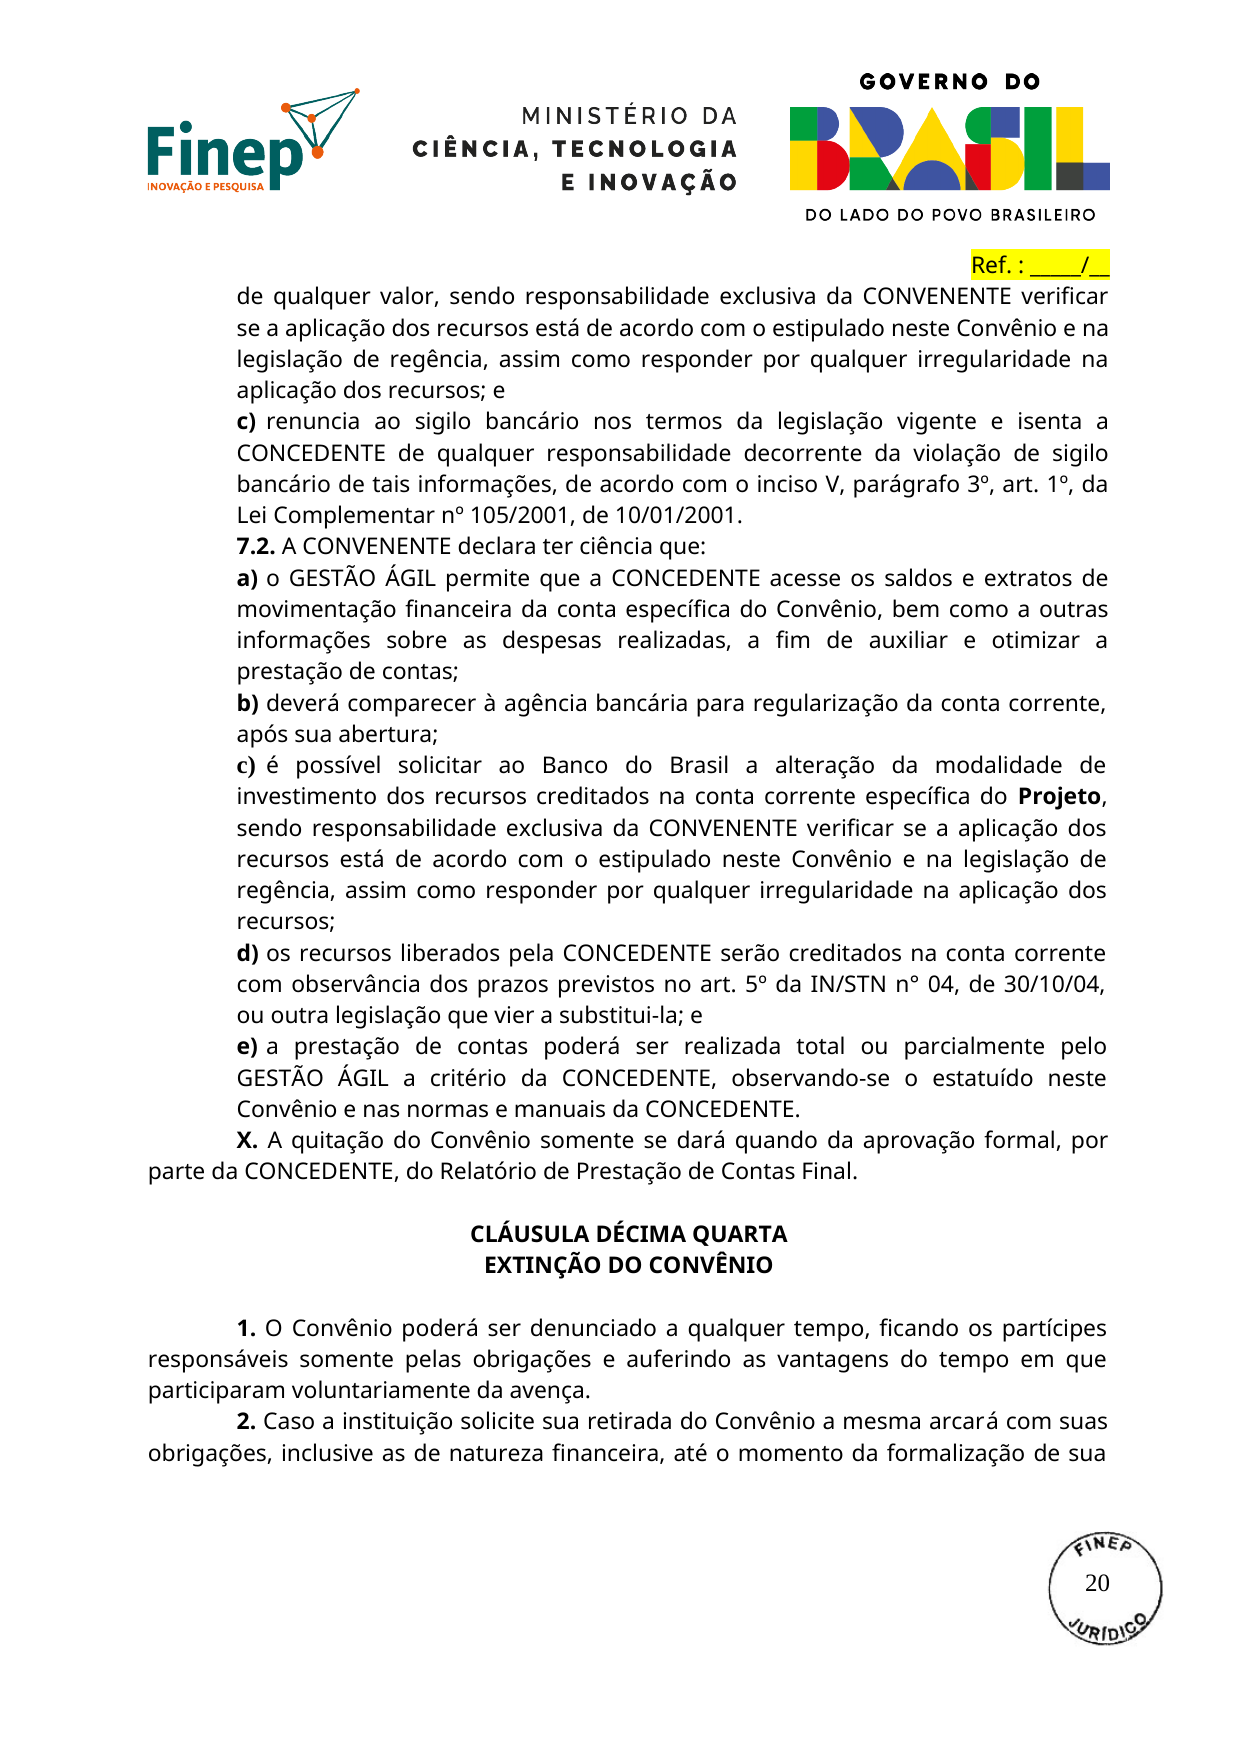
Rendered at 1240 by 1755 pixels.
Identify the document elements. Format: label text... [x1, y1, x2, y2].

text 2. Caso a instituição solicite sua retirada do Convênio a mesma arcará com suas obrigações, inclusive as de natureza financeira, até o momento da formalização de sua [148, 1405, 1108, 1468]
list de qualquer valor, sendo responsabilidade exclusiva da CONVENENTE verificar se a aplicação dos recursos está de acordo com o estipulado neste Convênio e na legislação de regência, assim como responder por qualquer irregularidade na aplicação dos recursos; e [236, 280, 1110, 405]
list CLÁUSULA DÉCIMA QUARTA [148, 1218, 1110, 1249]
list os recursos liberados pela CONCEDENTE serão creditados na conta corrente com observância dos prazos previstos no art. 5º da IN/STN n° 04, de 30/10/04, ou outra legislação que vier a substitui-la; e [236, 936, 1107, 1030]
list deverá comparecer à agência bancária para regularização da conta corrente, após sua abertura; [236, 686, 1107, 749]
list o GESTÃO ÁGIL permite que a CONCEDENTE acesse os saldos e extratos de movimentação financeira da conta específica do Convênio, bem como a outras informações sobre as despesas realizadas, a fim de auxiliar e otimizar a prestação de contas; [236, 561, 1110, 686]
text X. A quitação do Convênio somente se dará quando da aprovação formal, por parte da CONCEDENTE, do Relatório de Prestação de Contas Final. [148, 1124, 1110, 1186]
list EXTINÇÃO DO CONVÊNIO [148, 1249, 1110, 1280]
text 7.2. A CONVENENTE declara ter ciência que: [236, 530, 1110, 561]
list renuncia ao sigilo bancário nos termos da legislação vigente e isenta a CONCEDENTE de qualquer responsabilidade decorrente da violação de sigilo bancário de tais informações, de acordo com o inciso V, parágrafo 3º, art. 1º, da Lei Complementar nº 105/2001, de 10/01/2001. [236, 405, 1110, 530]
list a prestação de contas poderá ser realizada total ou parcialmente pelo GESTÃO ÁGIL a critério da CONCEDENTE, observando-se o estatuído neste Convênio e nas normas e manuais da CONCEDENTE. [236, 1030, 1107, 1124]
text 1. O Convênio poderá ser denunciado a qualquer tempo, ficando os partícipes responsáveis somente pelas obrigações e auferindo as vantagens do tempo em que participaram voluntariamente da avença. [148, 1311, 1108, 1405]
list é possível solicitar ao Banco do Brasil a alteração da modalidade de investimento dos recursos creditados na conta corrente específica do Projeto, sendo responsabilidade exclusiva da CONVENENTE verificar se a aplicação dos recursos está de acordo com o estipulado neste Convênio e na legislação de regência, assim como responder por qualquer irregularidade na aplicação dos recursos; [236, 749, 1107, 936]
